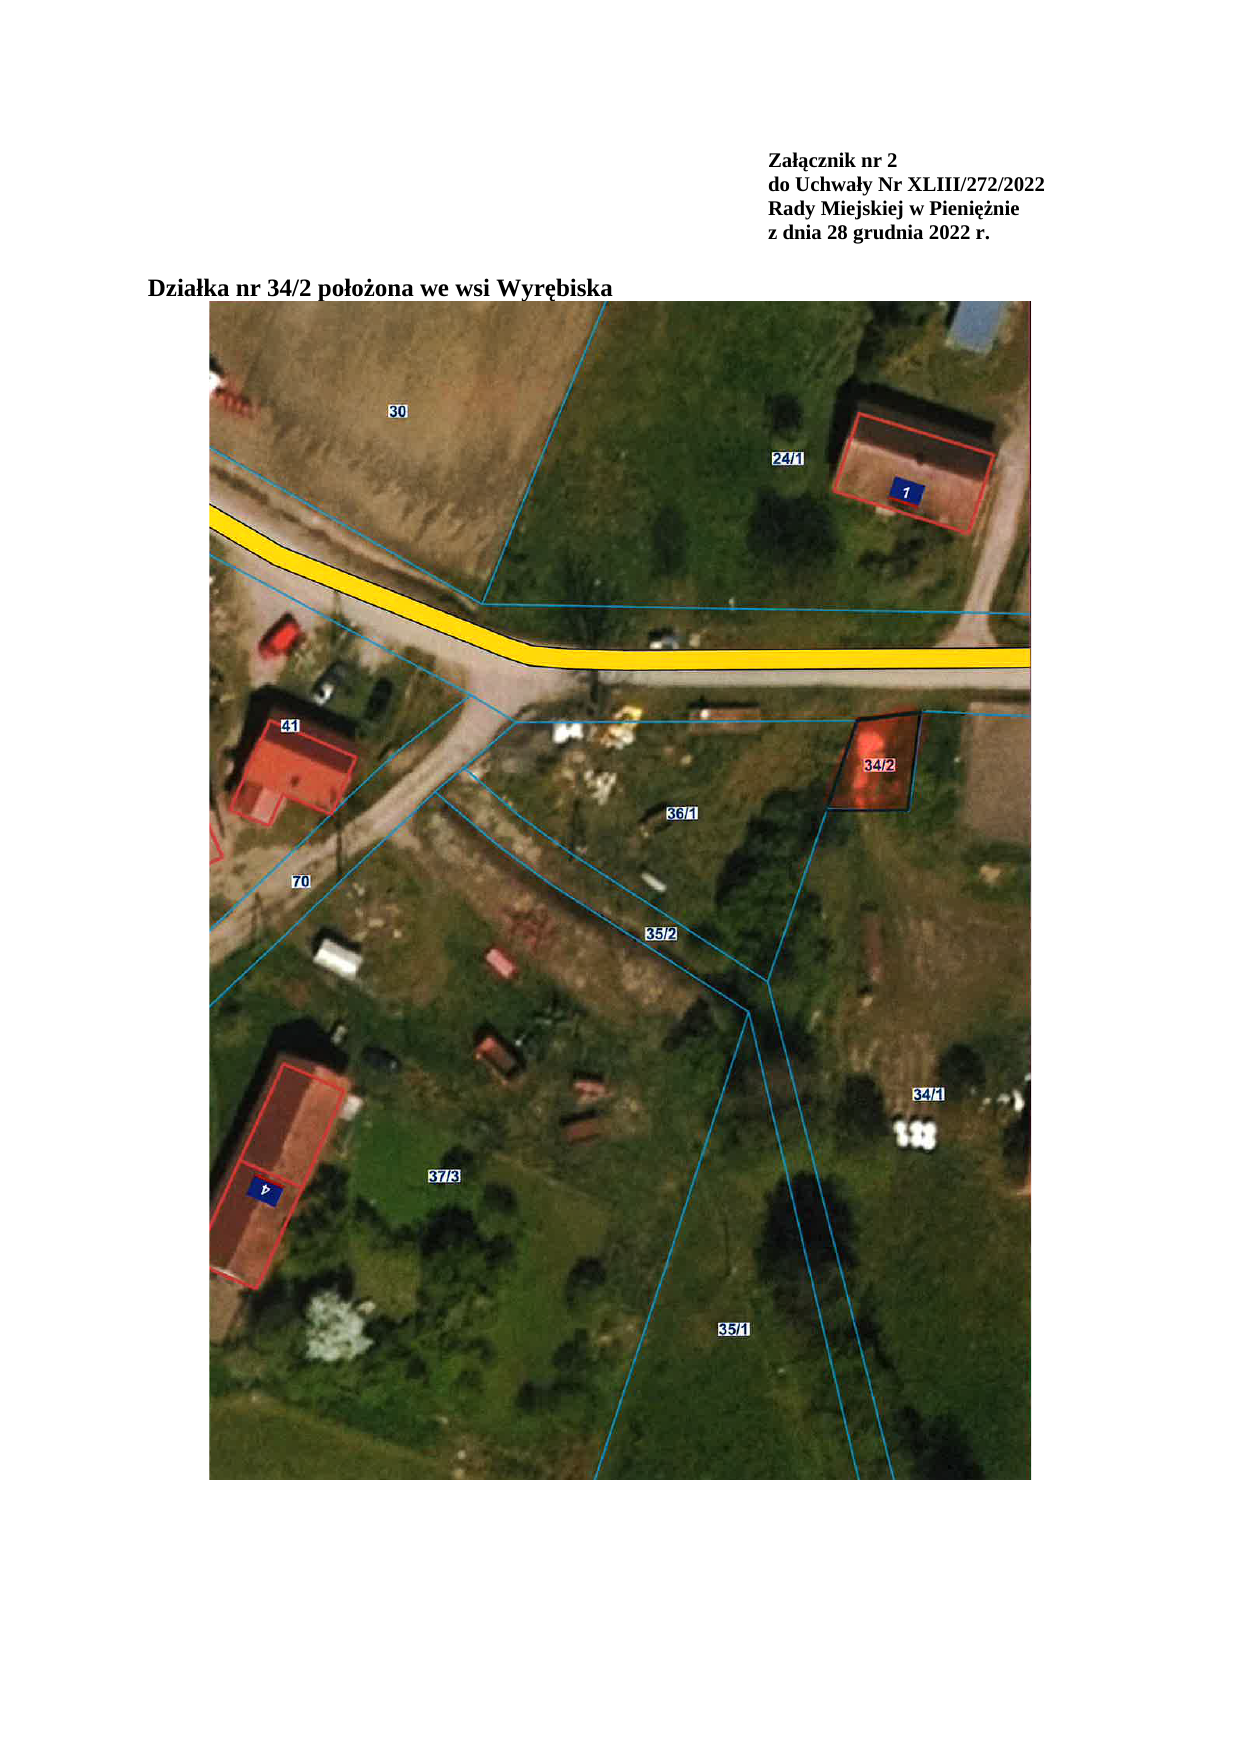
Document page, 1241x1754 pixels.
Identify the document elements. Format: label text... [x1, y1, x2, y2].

text z dnia 28 grudnia 2022 r. [768, 220, 1093, 244]
text Rady Miejskiej w Pieniężnie [768, 196, 1093, 220]
text Działka nr 34/2 położona we wsi Wyrębiska [148, 273, 1093, 301]
text do Uchwały Nr XLIII/272/2022 [768, 172, 1093, 196]
text Załącznik nr 2 [768, 148, 1093, 172]
